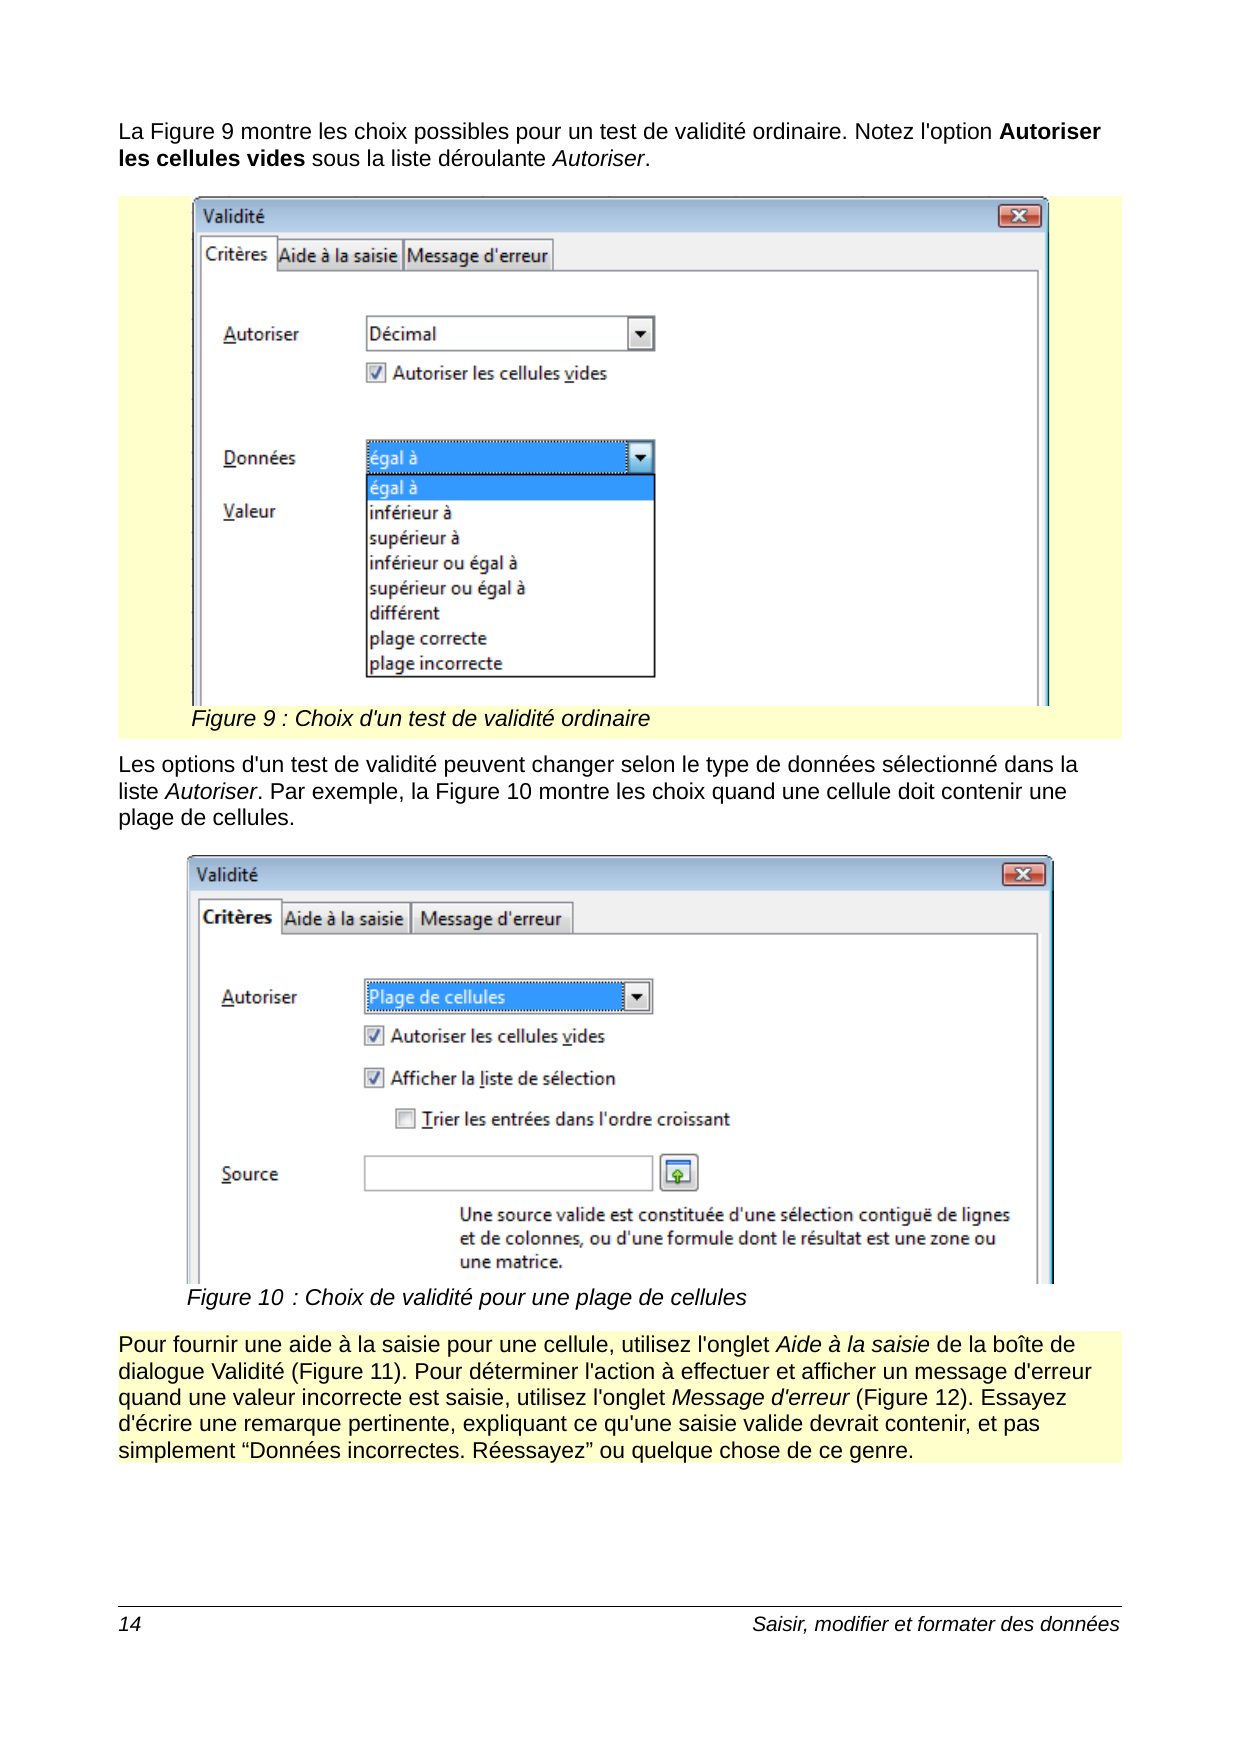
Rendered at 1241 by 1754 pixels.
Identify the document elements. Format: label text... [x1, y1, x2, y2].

text Figure 10 : Choix de validité pour une plage de cellules [187, 1284, 1054, 1310]
text Pour fournir une aide à la saisie pour une cellule, utilisez l'onglet Aide à la saisie de la boîte de dialogue Validité (Figure 11). Pour déterminer l'action à effectuer et afficher un message d'erreur quand une valeur incorrecte est saisie, utilisez l'onglet Message d'erreur (Figure 12). Essayez d'écrire une remarque pertinente, expliquant ce qu'une saisie valide devrait contenir, et pas simplement “Données incorrectes. Réessayez” ou quelque chose de ce genre. [118, 1331, 1122, 1463]
picture [186, 855, 1054, 1284]
text Les options d'un test de validité peuvent changer selon le type de données sélectionné dans la liste Autoriser. Par exemple, la Figure 10 montre les choix quand une cellule doit contenir une plage de cellules. [118, 751, 1122, 830]
text Figure 9 : Choix d'un test de validité ordinaire [191, 706, 1049, 732]
text La Figure 9 montre les choix possibles pour un test de validité ordinaire. Notez l'option Autoriser les cellules vides sous la liste déroulante Autoriser. [118, 118, 1122, 171]
picture [191, 196, 1050, 706]
